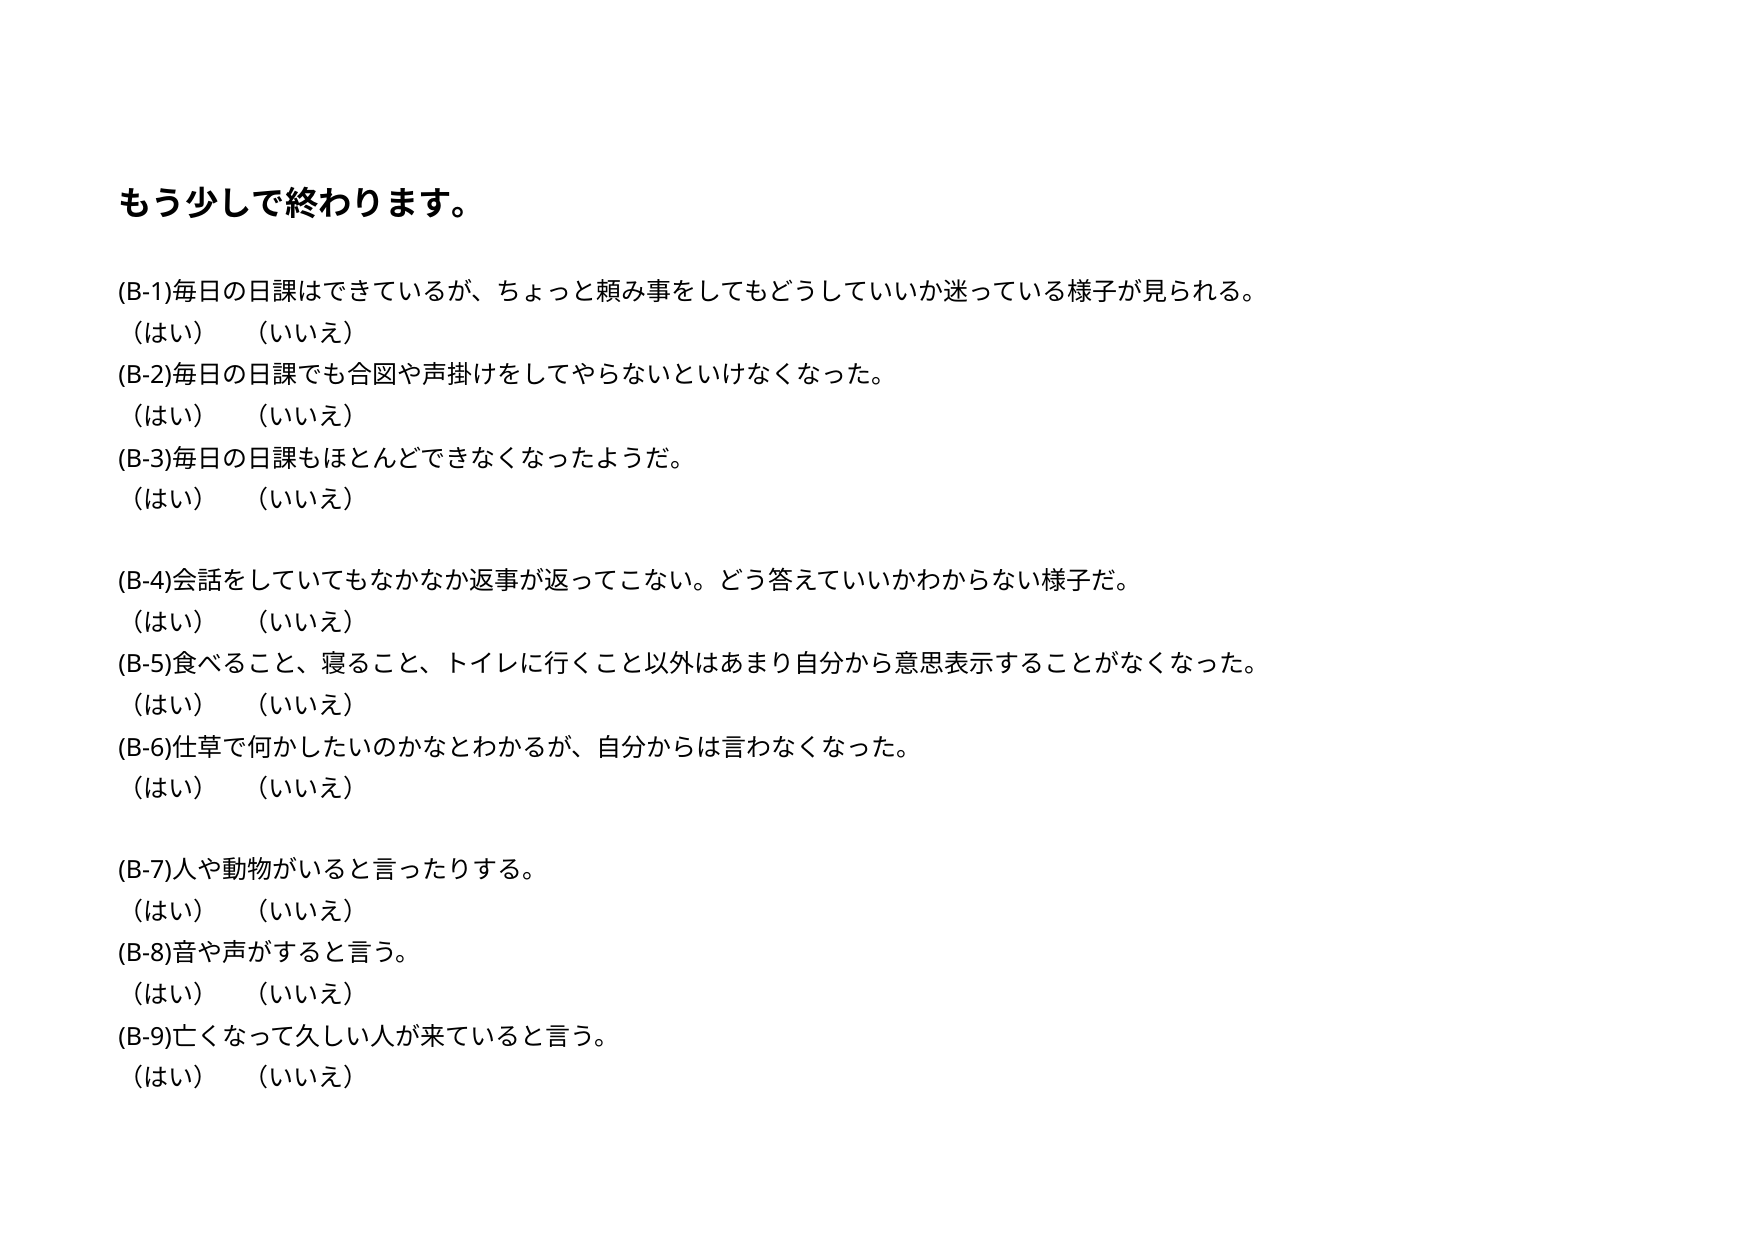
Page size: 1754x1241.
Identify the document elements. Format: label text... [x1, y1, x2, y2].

text (B-5)食べること、寝ること、トイレに行くこと以外はあまり自分から意思表示することがなくなった。 （はい） （いいえ） [118, 644, 1636, 722]
text (B-6)仕草で何かしたいのかなとわかるが、自分からは言わなくなった。 （はい） （いいえ） [118, 727, 1636, 805]
text (B-2)毎日の日課でも合図や声掛けをしてやらないといけなくなった。 （はい） （いいえ） [118, 355, 1636, 433]
text もう少しで終わります。 [118, 177, 1636, 225]
text (B-4)会話をしていてもなかなか返事が返ってこない。どう答えていいかわからない様子だ。 （はい） （いいえ） [118, 560, 1636, 638]
text (B-1)毎日の日課はできているが、ちょっと頼み事をしてもどうしていいか迷っている様子が見られる。 （はい） （いいえ） [118, 271, 1636, 349]
text (B-9)亡くなって久しい人が来ていると言う。 （はい） （いいえ） [118, 1016, 1636, 1094]
text (B-8)音や声がすると言う。 （はい） （いいえ） [118, 933, 1636, 1011]
text (B-3)毎日の日課もほとんどできなくなったようだ。 （はい） （いいえ） [118, 438, 1636, 516]
text (B-7)人や動物がいると言ったりする。 （はい） （いいえ） [118, 849, 1636, 927]
